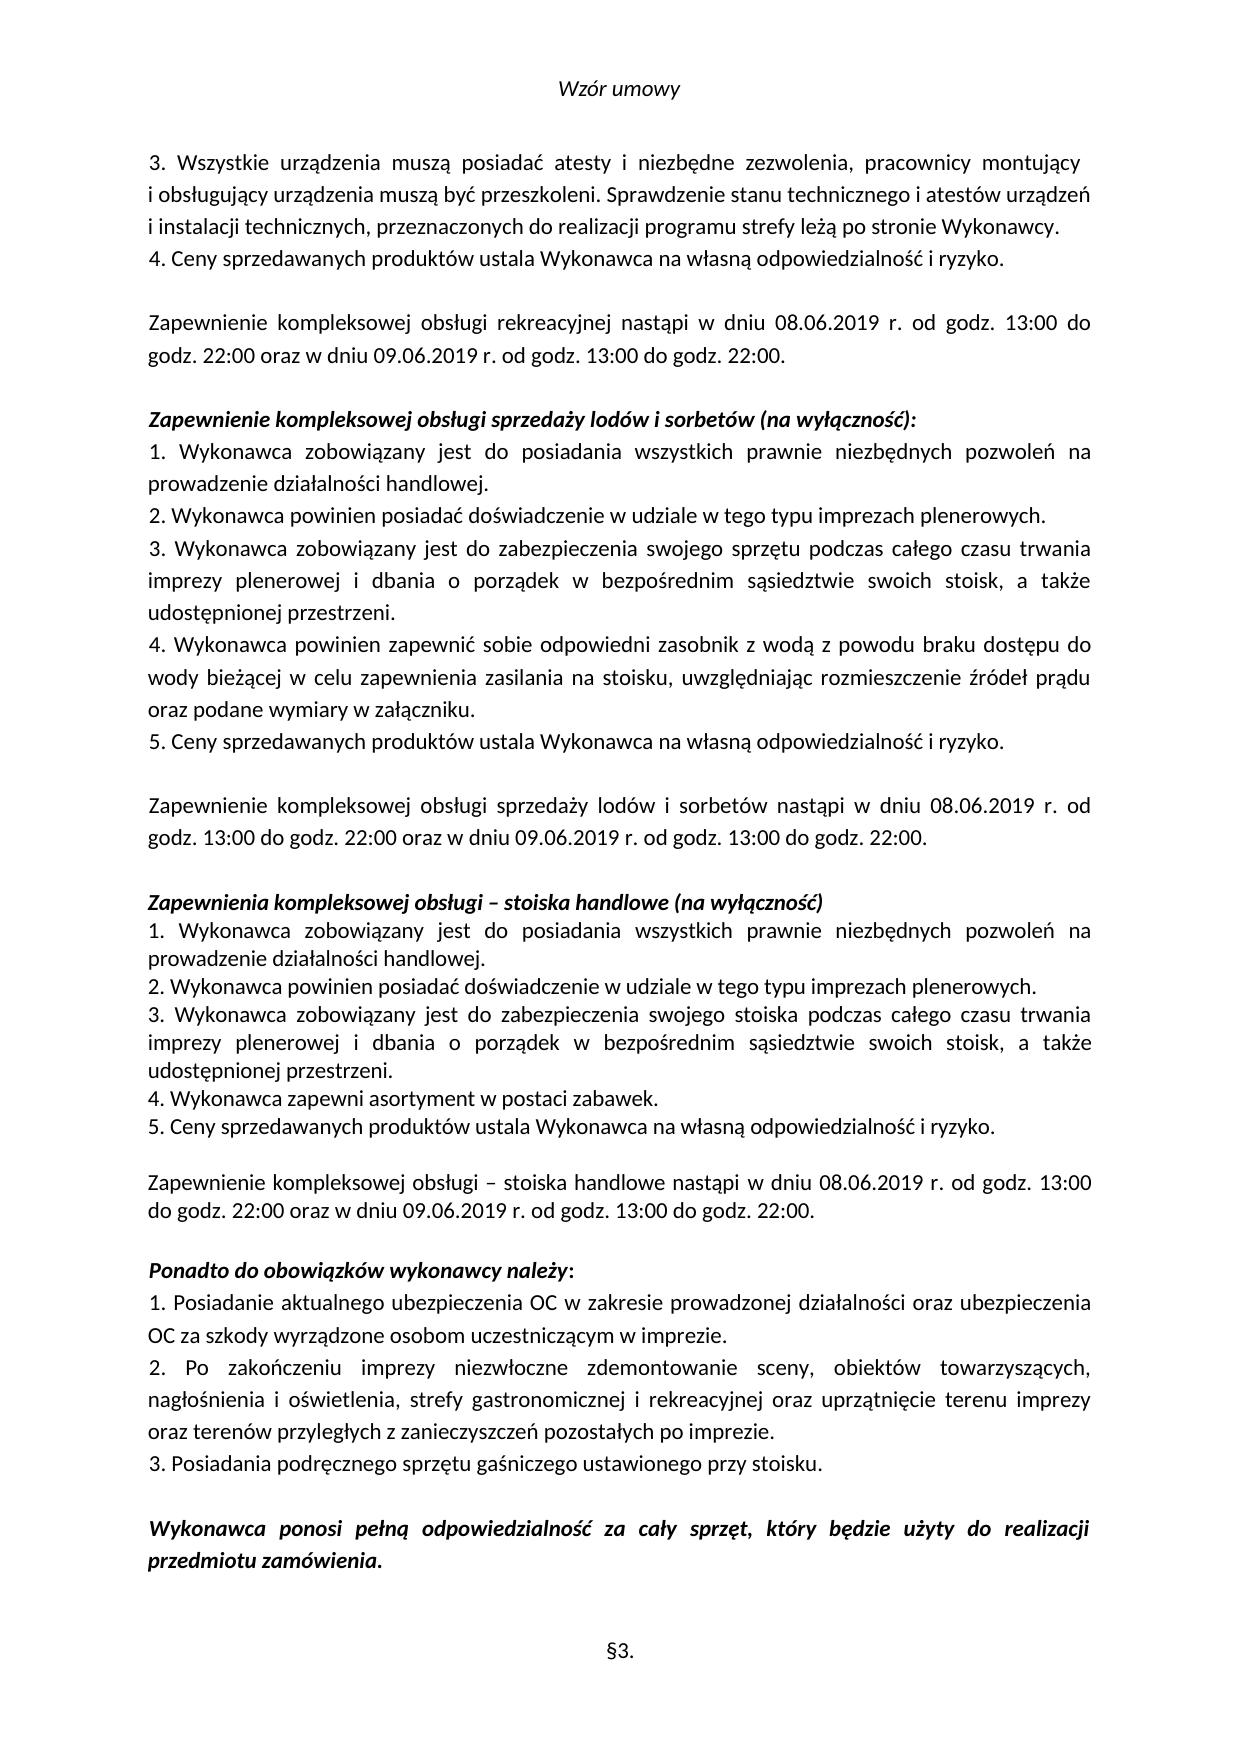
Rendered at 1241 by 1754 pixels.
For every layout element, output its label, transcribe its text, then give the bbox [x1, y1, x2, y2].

text Zapewnienia kompleksowej obsługi – stoiska handlowe (na wyłączność) [148, 888, 1093, 916]
text 5. Ceny sprzedawanych produktów ustala Wykonawca na własną odpowiedzialność i ryzyko. [148, 727, 1093, 755]
text 2. Wykonawca powinien posiadać doświadczenie w udziale w tego typu imprezach plenerowych. [148, 502, 1093, 530]
text §3. [148, 1636, 1093, 1664]
text 3. Posiadania podręcznego sprzętu gaśniczego ustawionego przy stoisku. [148, 1449, 1093, 1477]
text 4. Wykonawca powinien zapewnić sobie odpowiedni zasobnik z wodą z powodu braku dostępu do wody bieżącej w celu zapewnienia zasilania na stoisku, uwzględniając rozmieszczenie źródeł prądu oraz podane wymiary w załączniku. [148, 630, 1093, 723]
text 2. Po zakończeniu imprezy niezwłoczne zdemontowanie sceny, obiektów towarzyszących, nagłośnienia i oświetlenia, strefy gastronomicznej i rekreacyjnej oraz uprzątnięcie terenu imprezy oraz terenów przyległych z zanieczyszczeń pozostałych po imprezie. [148, 1353, 1093, 1445]
text 4. Ceny sprzedawanych produktów ustala Wykonawca na własną odpowiedzialność i ryzyko. [148, 244, 1093, 272]
text 5. Ceny sprzedawanych produktów ustala Wykonawca na własną odpowiedzialność i ryzyko. [148, 1112, 1093, 1140]
text Wykonawca ponosi pełną odpowiedzialność za cały sprzęt, który będzie użyty do realizacji przedmiotu zamówienia. [148, 1514, 1093, 1574]
text 1. Wykonawca zobowiązany jest do posiadania wszystkich prawnie niezbędnych pozwoleń na prowadzenie działalności handlowej. [148, 437, 1093, 497]
text Zapewnienie kompleksowej obsługi sprzedaży lodów i sorbetów nastąpi w dniu 08.06.2019 r. od godz. 13:00 do godz. 22:00 oraz w dniu 09.06.2019 r. od godz. 13:00 do godz. 22:00. [148, 791, 1093, 852]
text Zapewnienie kompleksowej obsługi rekreacyjnej nastąpi w dniu 08.06.2019 r. od godz. 13:00 do godz. 22:00 oraz w dniu 09.06.2019 r. od godz. 13:00 do godz. 22:00. [148, 308, 1093, 369]
text Zapewnienie kompleksowej obsługi sprzedaży lodów i sorbetów (na wyłączność): [148, 405, 1093, 433]
text 4. Wykonawca zapewni asortyment w postaci zabawek. [148, 1084, 1093, 1112]
text Zapewnienie kompleksowej obsługi – stoiska handlowe nastąpi w dniu 08.06.2019 r. od godz. 13:00 do godz. 22:00 oraz w dniu 09.06.2019 r. od godz. 13:00 do godz. 22:00. [148, 1168, 1093, 1224]
text 2. Wykonawca powinien posiadać doświadczenie w udziale w tego typu imprezach plenerowych. [148, 972, 1093, 1000]
text 3. Wszystkie urządzenia muszą posiadać atesty i niezbędne zezwolenia, pracownicy montujący i obsługujący urządzenia muszą być przeszkoleni. Sprawdzenie stanu technicznego i atestów urządzeń i instalacji technicznych, przeznaczonych do realizacji programu strefy leżą po stronie Wykonawcy. [148, 148, 1093, 240]
text 3. Wykonawca zobowiązany jest do zabezpieczenia swojego stoiska podczas całego czasu trwania imprezy plenerowej i dbania o porządek w bezpośrednim sąsiedztwie swoich stoisk, a także udostępnionej przestrzeni. [148, 1000, 1093, 1084]
text Ponadto do obowiązków wykonawcy należy: [148, 1256, 1093, 1284]
text 3. Wykonawca zobowiązany jest do zabezpieczenia swojego sprzętu podczas całego czasu trwania imprezy plenerowej i dbania o porządek w bezpośrednim sąsiedztwie swoich stoisk, a także udostępnionej przestrzeni. [148, 534, 1093, 626]
text 1. Posiadanie aktualnego ubezpieczenia OC w zakresie prowadzonej działalności oraz ubezpieczenia OC za szkody wyrządzone osobom uczestniczącym w imprezie. [148, 1288, 1093, 1349]
text 1. Wykonawca zobowiązany jest do posiadania wszystkich prawnie niezbędnych pozwoleń na prowadzenie działalności handlowej. [148, 916, 1093, 972]
